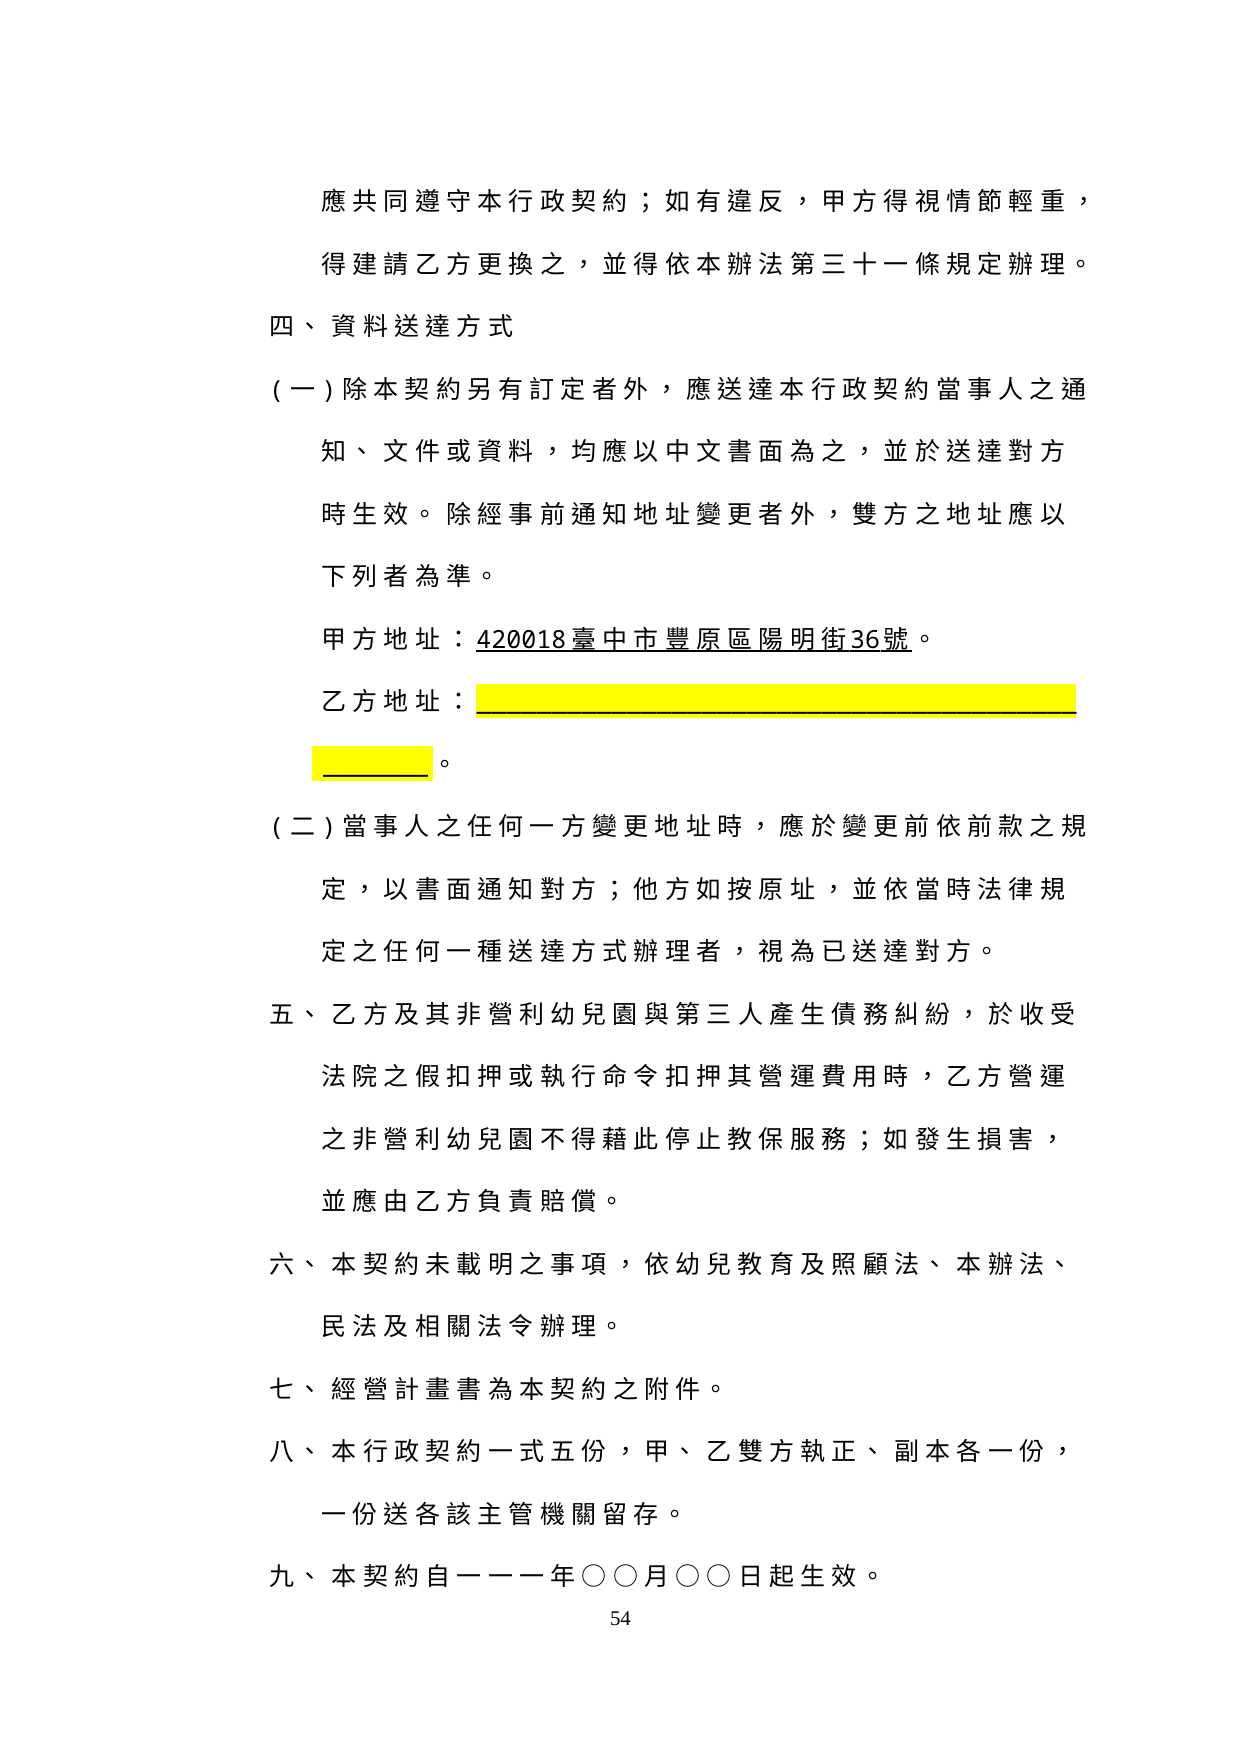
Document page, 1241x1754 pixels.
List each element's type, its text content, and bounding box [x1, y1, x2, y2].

text 八、本行政契約一式五份，甲、乙雙方執正、副本各一份，一份送各該主管機關留存。 [264, 1408, 1089, 1533]
text 乙方地址：_______________________________________________。 [312, 658, 1089, 783]
text 五、乙方及其非營利幼兒園與第三人產生債務糾紛，於收受法院之假扣押或執行命令扣押其營運費用時，乙方營運之非營利幼兒園不得藉此停止教保服務；如發生損害，並應由乙方負責賠償。 [264, 971, 1089, 1221]
text 三、乙方及其非營利幼兒園之教保服務人員與其他服務人員，應共同遵守本行政契約；如有違反，甲方得視情節輕重，得建請乙方更換之，並得依本辦法第三十一條規定辦理。 [262, 158, 1089, 283]
text (二)當事人之任何一方變更地址時，應於變更前依前款之規定，以書面通知對方；他方如按原址，並依當時法律規定之任何一種送達方式辦理者，視為已送達對方。 [262, 783, 1089, 971]
text 六、本契約未載明之事項，依幼兒教育及照顧法、本辦法、民法及相關法令辦理。 [264, 1221, 1089, 1346]
text 七、經營計畫書為本契約之附件。 [264, 1346, 1089, 1408]
text 四、資料送達方式 [262, 283, 1089, 346]
text 九、本契約自一一一年○○月○○日起生效。 [264, 1533, 1089, 1596]
text (一)除本契約另有訂定者外，應送達本行政契約當事人之通知、文件或資料，均應以中文書面為之，並於送達對方時生效。除經事前通知地址變更者外，雙方之地址應以下列者為準。 [262, 346, 1089, 596]
text 甲方地址：420018臺中市豐原區陽明街36號。 [312, 596, 1089, 658]
